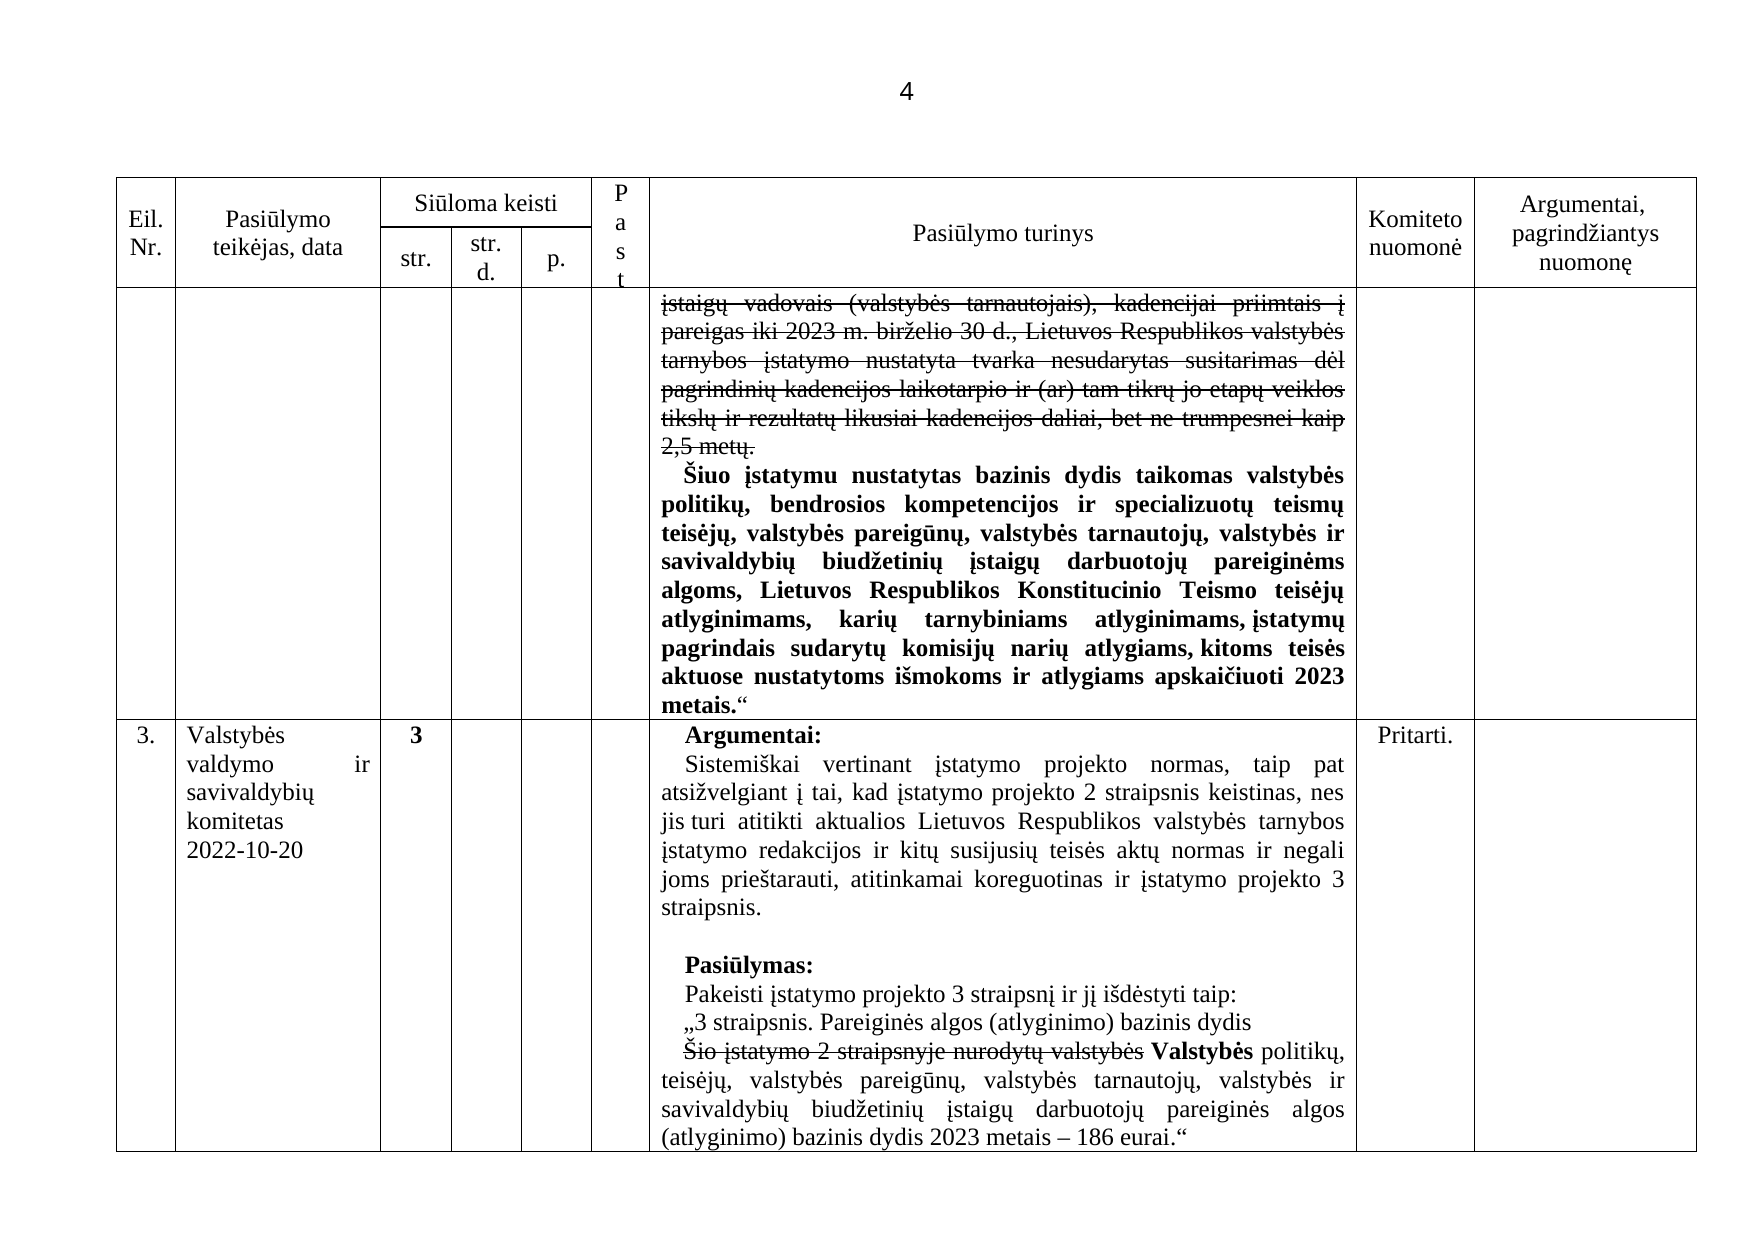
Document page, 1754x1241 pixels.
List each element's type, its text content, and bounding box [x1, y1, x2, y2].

table_cell 3. [117, 720, 175, 1151]
table_cell Valstybės valdymo ir savivaldybių komitetas 2022-10-20 [176, 720, 380, 1151]
table_cell [592, 288, 649, 719]
table_cell [1475, 720, 1696, 1151]
table_cell [592, 720, 649, 1151]
table_header Pasiūlymo teikėjas, data [176, 178, 380, 287]
table_header Eil. Nr. [117, 178, 175, 287]
table_header Pastabos [592, 178, 649, 287]
table_cell įstaigų vadovais (valstybės tarnautojais), kadencijai priimtais į pareigas iki 2023 m. birželio 30 d., Lietuvos Respublikos valstybės tarnybos įstatymo nustatyta tvarka nesudarytas susitarimas dėl pagrindinių kadencijos laikotarpio ir (ar) tam tikrų jo etapų veiklos tikslų ir rezultatų likusiai kadencijos daliai, bet ne trumpesnei kaip 2,5 metų. Šiuo įstatymu nustatytas bazinis dydis taikomas valstybės politikų, bendrosios kompetencijos ir specializuotų teismų teisėjų, valstybės pareigūnų, valstybės tarnautojų, valstybės ir savivaldybių biudžetinių įstaigų darbuotojų pareiginėms algoms, Lietuvos Respublikos Konstitucinio Teismo teisėjų atlyginimams, karių tarnybiniams atlyginimams, įstatymų pagrindais sudarytų komisijų narių atlygiams, kitoms teisės aktuose nustatytoms išmokoms ir atlygiams apskaičiuoti 2023 metais.“ [650, 288, 1356, 719]
table_cell Pritarti. [1357, 720, 1474, 1151]
table_cell [117, 288, 175, 719]
table_cell [176, 288, 380, 719]
table_cell str. [381, 228, 451, 287]
table_cell [452, 288, 521, 719]
table_header Komiteto nuomonė [1357, 178, 1474, 287]
table_cell [522, 288, 591, 719]
table_header Pasiūlymo turinys [650, 178, 1356, 287]
table_cell 3 [381, 720, 451, 1151]
table_header Siūloma keisti [381, 178, 591, 226]
table_cell p. [522, 228, 591, 287]
table_cell [381, 288, 451, 719]
table_header Argumentai, pagrindžiantys nuomonę [1475, 178, 1696, 287]
table_cell [1475, 288, 1696, 719]
table_cell [452, 720, 521, 1151]
table_cell [522, 720, 591, 1151]
table_cell Argumentai: Sistemiškai vertinant įstatymo projekto normas, taip pat atsižvelgiant į tai, kad įstatymo projekto 2 straipsnis keistinas, nes jis turi atitikti aktualios Lietuvos Respublikos valstybės tarnybos įstatymo redakcijos ir kitų susijusių teisės aktų normas ir negali joms prieštarauti, atitinkamai koreguotinas ir įstatymo projekto 3 straipsnis. Pasiūlymas: Pakeisti įstatymo projekto 3 straipsnį ir jį išdėstyti taip: „3 straipsnis. Pareiginės algos (atlyginimo) bazinis dydis Šio įstatymo 2 straipsnyje nurodytų valstybės Valstybės politikų, teisėjų, valstybės pareigūnų, valstybės tarnautojų, valstybės ir savivaldybių biudžetinių įstaigų darbuotojų pareiginės algos (atlyginimo) bazinis dydis 2023 metais – 186 eurai.“ [650, 720, 1356, 1151]
table_cell str. d. [452, 228, 521, 287]
table_cell [1357, 288, 1474, 719]
